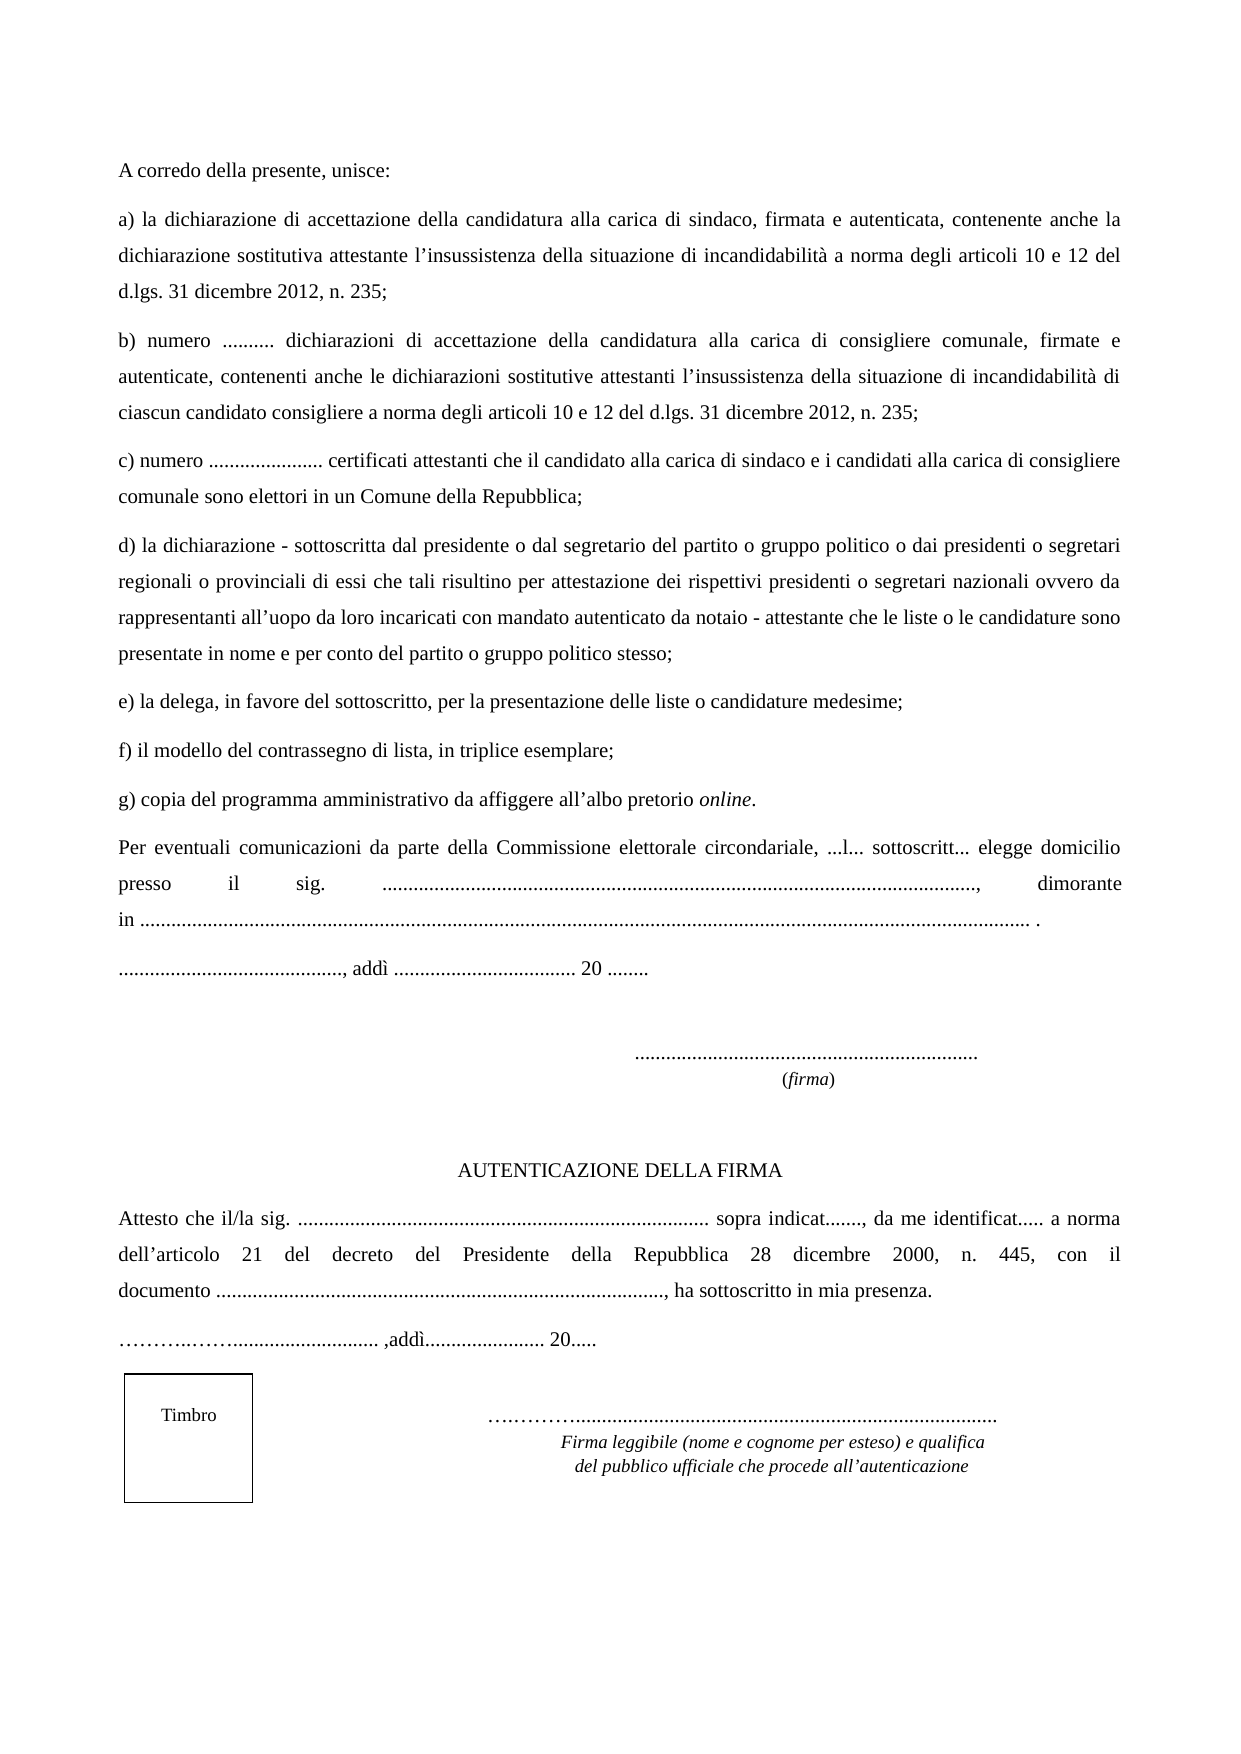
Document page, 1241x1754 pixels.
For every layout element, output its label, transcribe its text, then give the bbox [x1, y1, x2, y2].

text d) la dichiarazione - sottoscritta dal presidente o dal segretario del partito o gruppo politico o dai presidenti o segretari regionali o provinciali di essi che tali risultino per attestazione dei rispettivi presidenti o segretari nazionali ovvero da rappresentanti all’uopo da loro incaricati con mandato autenticato da notaio - attestante che le liste o le candidature sono presentate in nome e per conto del partito o gruppo politico stesso; [118, 533, 1122, 665]
text AUTENTICAZIONE DELLA FIRMA [118, 1158, 1122, 1182]
text Attesto che il/la sig. ............................................................................... sopra indicat......., da me identificat..... a norma dell’articolo 21 del decreto del Presidente della Repubblica 28 dicembre 2000, n. 445, con il documento ......................................................................................, ha sottoscritto in mia presenza. [118, 1206, 1122, 1302]
text f) il modello del contrassegno di lista, in triplice esemplare; [118, 738, 1122, 762]
text ………..……............................ ,addì....................... 20..... [118, 1327, 1122, 1351]
text ….………................................................................................. [413, 1403, 1122, 1427]
text g) copia del programma amministrativo da affiggere all’albo pretorio online. [118, 786, 1122, 811]
text Timbro [140, 1404, 237, 1425]
text A corredo della presente, unisce: [118, 158, 1122, 182]
text .................................................................. [634, 1040, 1122, 1064]
text Firma leggibile (nome e cognome per esteso) e qualifica [487, 1431, 1122, 1452]
text b) numero .......... dichiarazioni di accettazione della candidatura alla carica di consigliere comunale, firmate e autenticate, contenenti anche le dichiarazioni sostitutive attestanti l’insussistenza della situazione di incandidabilità di ciascun candidato consigliere a norma degli articoli 10 e 12 del d.lgs. 31 dicembre 2012, n. 235; [118, 327, 1122, 424]
text e) la delega, in favore del sottoscritto, per la presentazione delle liste o candidature medesime; [118, 689, 1122, 713]
text ..........................................., addì ................................... 20 ........ [118, 956, 1122, 980]
text a) la dichiarazione di accettazione della candidatura alla carica di sindaco, firmata e autenticata, contenente anche la dichiarazione sostitutiva attestante l’insussistenza della situazione di incandidabilità a norma degli articoli 10 e 12 del d.lgs. 31 dicembre 2012, n. 235; [118, 207, 1122, 303]
text (firma) [708, 1068, 1122, 1089]
text c) numero ...................... certificati attestanti che il candidato alla carica di sindaco e i candidati alla carica di consigliere comunale sono elettori in un Comune della Repubblica; [118, 448, 1122, 508]
text del pubblico ufficiale che procede all’autenticazione [413, 1455, 1122, 1477]
text Per eventuali comunicazioni da parte della Commissione elettorale circondariale, ...l... sottoscritt... elegge domicilio presso il sig. .................................................................................................................., dimorante in ........................................................................................................................................................................... . [118, 835, 1122, 931]
